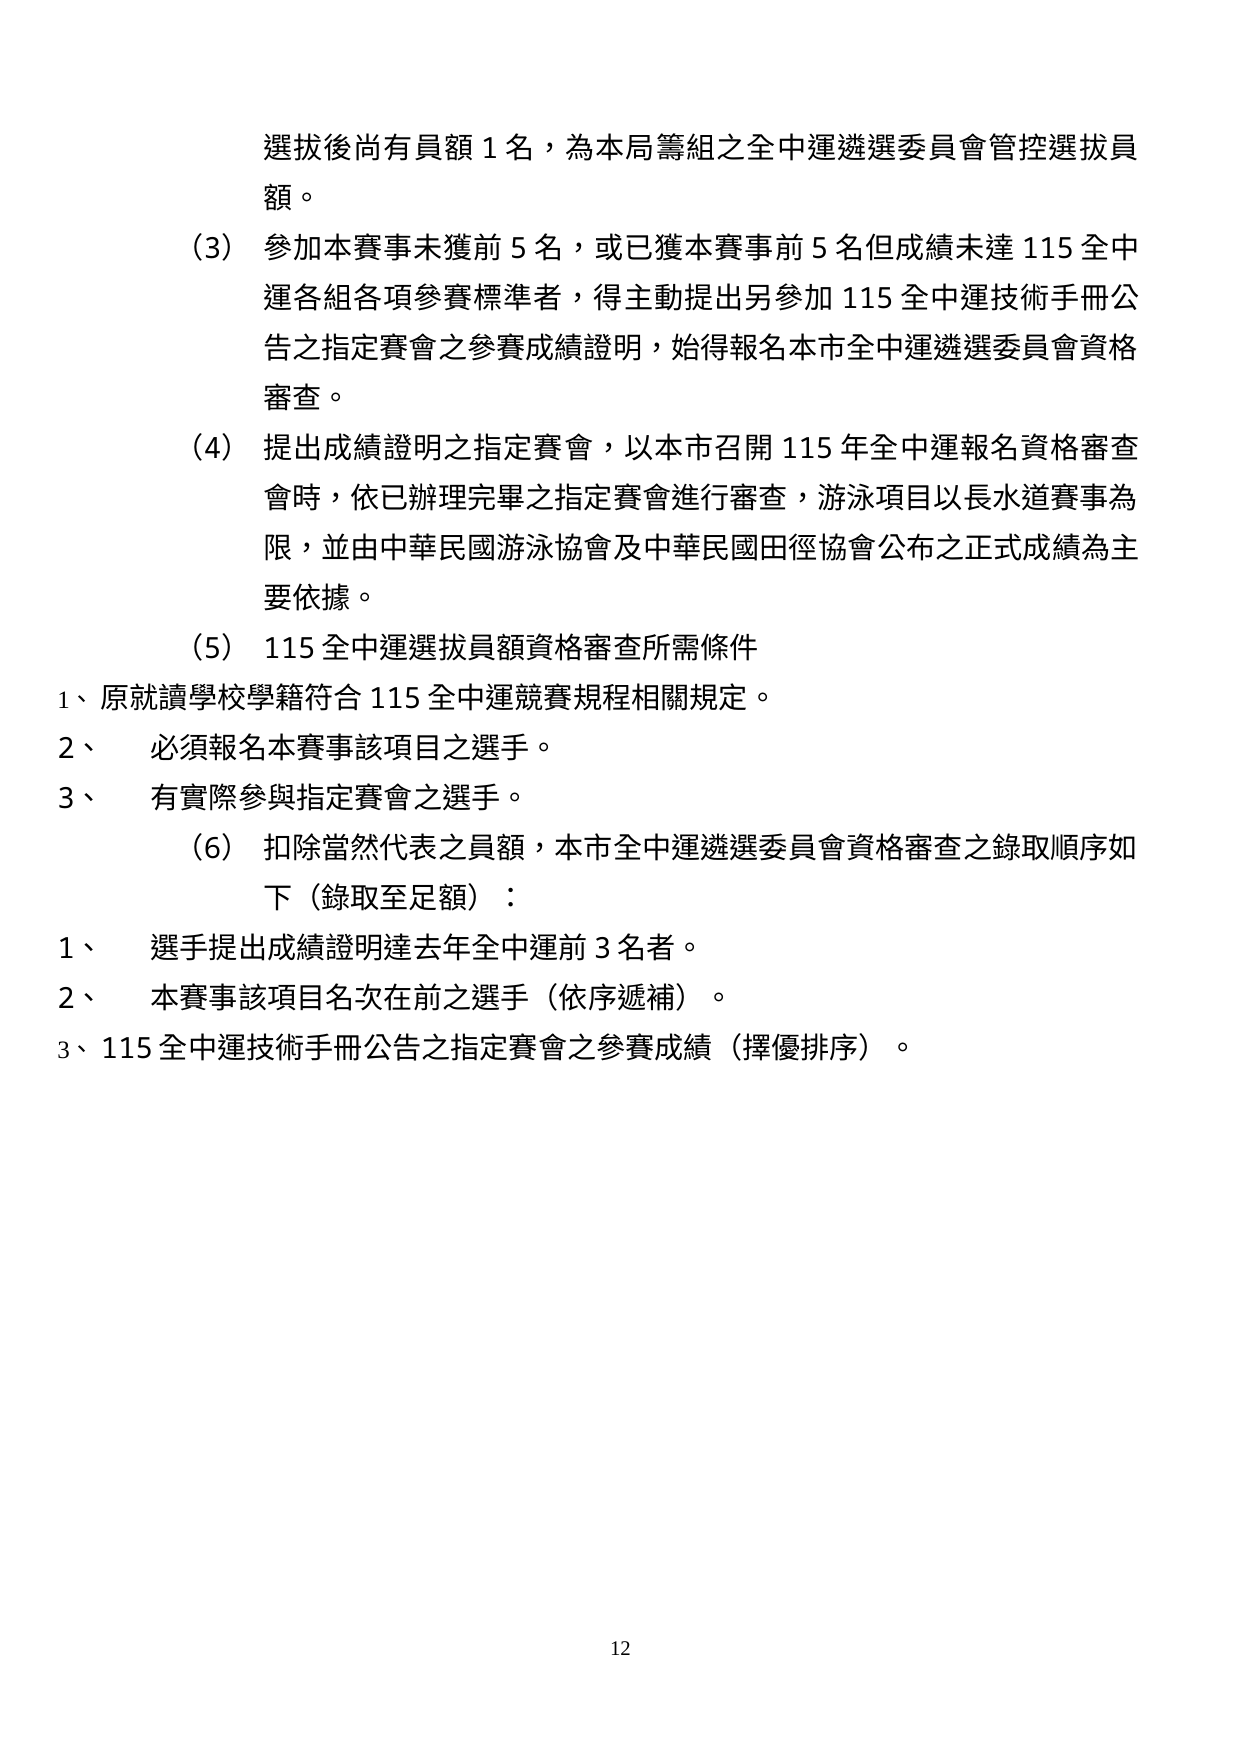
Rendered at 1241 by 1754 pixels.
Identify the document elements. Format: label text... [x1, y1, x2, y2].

list 提出成績證明之指定賽會，以本市召開115年全中運報名資格審查會時，依已辦理完畢之指定賽會進行審查，游泳項目以長水道賽事為限，並由中華民國游泳協會及中華民國田徑協會公布之正式成績為主要依據。 [174, 418, 1140, 618]
list 必須報名本賽事該項目之選手。 [57, 718, 1140, 768]
list 本賽事該項目名次在前之選手（依序遞補）。 [57, 968, 1140, 1018]
list 扣除當然代表之員額，本市全中運遴選委員會資格審查之錄取順序如下（錄取至足額）： [174, 818, 1140, 918]
list 選拔後尚有員額1名，為本局籌組之全中運遴選委員會管控選拔員額。 [174, 118, 1140, 218]
list 選手提出成績證明達去年全中運前3名者。 [57, 918, 1140, 968]
list 有實際參與指定賽會之選手。 [57, 768, 1140, 818]
list 參加本賽事未獲前5名，或已獲本賽事前5名但成績未達115全中運各組各項參賽標準者，得主動提出另參加115全中運技術手冊公告之指定賽會之參賽成績證明，始得報名本市全中運遴選委員會資格審查。 [174, 218, 1140, 418]
list 原就讀學校學籍符合115全中運競賽規程相關規定。 [57, 668, 1140, 718]
list 115全中運技術手冊公告之指定賽會之參賽成績（擇優排序）。 [57, 1018, 1140, 1068]
list 115全中運選拔員額資格審查所需條件 [174, 618, 1140, 668]
